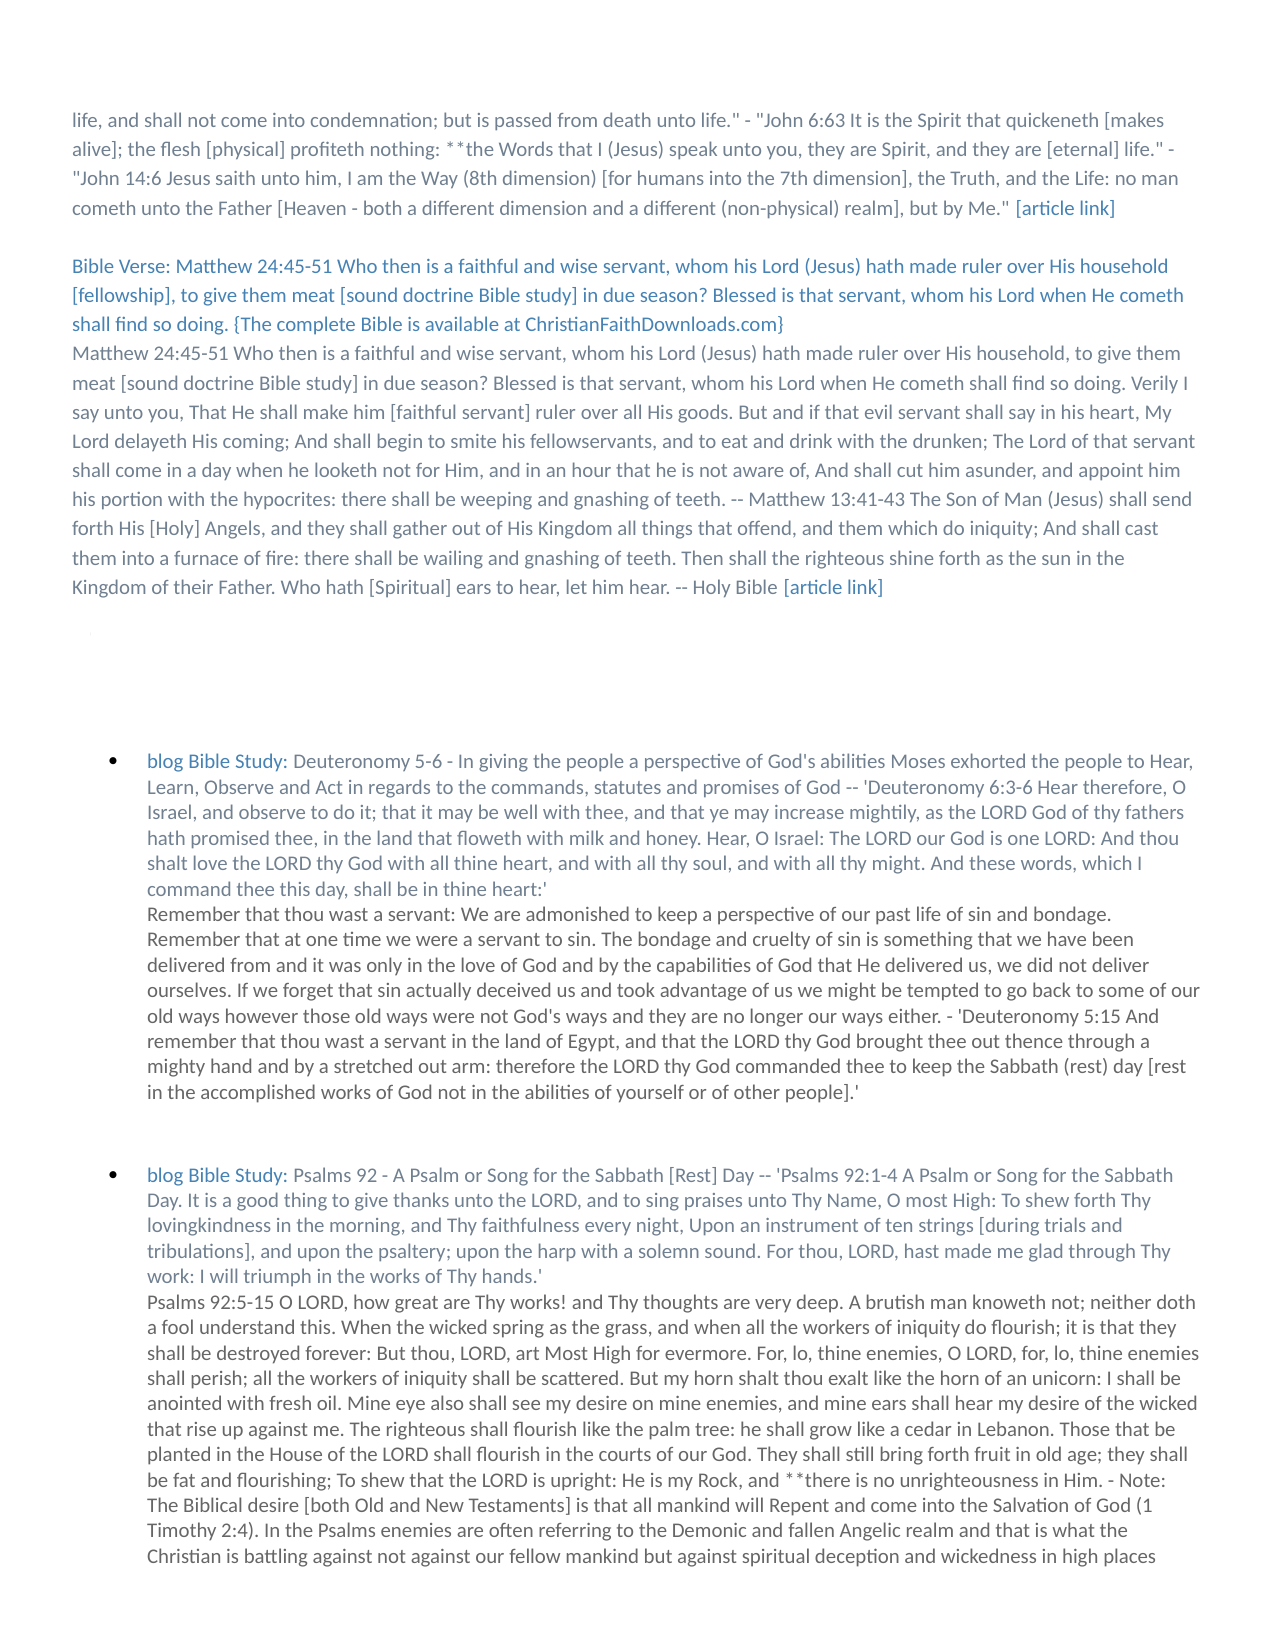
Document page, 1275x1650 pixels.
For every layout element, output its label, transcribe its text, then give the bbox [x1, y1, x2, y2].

table_cell life, and shall not come into condemnation; but is passed from death unto life." - "John 6:63 It is the Spirit that quickeneth [makes alive]; the flesh [physical] profiteth nothing: **the Words that I (Jesus) speak unto you, they are Spirit, and they are [eternal] life." - "John 14:6 Jesus saith unto him, I am the Way (8th dimension) [for humans into the 7th dimension], the Truth, and the Life: no man cometh unto the Father [Heaven - both a different dimension and a different (non-physical) realm], but by Me." [article link] Bible Verse: Matthew 24:45-51 Who then is a faithful and wise servant, whom his Lord (Jesus) hath made ruler over His household [fellowship], to give them meat [sound doctrine Bible study] in due season? Blessed is that servant, whom his Lord when He cometh shall find so doing. {The complete Bible is available at ChristianFaithDownloads.com} Matthew 24:45-51 Who then is a faithful and wise servant, whom his Lord (Jesus) hath made ruler over His household, to give them meat [sound doctrine Bible study] in due season? Blessed is that servant, whom his Lord when He cometh shall find so doing. Verily I say unto you, That He shall make him [faithful servant] ruler over all His goods. But and if that evil servant shall say in his heart, My Lord delayeth His coming; And shall begin to smite his fellowservants, and to eat and drink with the drunken; The Lord of that servant shall come in a day when he looketh not for Him, and in an hour that he is not aware of, And shall cut him asunder, and appoint him his portion with the hypocrites: there shall be weeping and gnashing of teeth. -- Matthew 13:41-43 The Son of Man (Jesus) shall send forth His [Holy] Angels, and they shall gather out of His Kingdom all things that offend, and them which do iniquity; And shall cast them into a furnace of fire: there shall be wailing and gnashing of teeth. Then shall the righteous shine forth as the sun in the Kingdom of their Father. Who hath [Spiritual] ears to hear, let him hear. -- Holy Bible [article link] [69, 75, 1206, 716]
table_cell blog Bible Study: Deuteronomy 5-6 - In giving the people a perspective of God's abilities Moses exhorted the people to Hear, Learn, Observe and Act in regards to the commands, statutes and promises of God -- 'Deuteronomy 6:3-6 Hear therefore, O Israel, and observe to do it; that it may be well with thee, and that ye may increase mightily, as the LORD God of thy fathers hath promised thee, in the land that floweth with milk and honey. Hear, O Israel: The LORD our God is one LORD: And thou shalt love the LORD thy God with all thine heart, and with all thy soul, and with all thy might. And these words, which I command thee this day, shall be in thine heart:' Remember that thou wast a servant: We are admonished to keep a perspective of our past life of sin and bondage. Remember that at one time we were a servant to sin. The bondage and cruelty of sin is something that we have been delivered from and it was only in the love of God and by the capabilities of God that He delivered us, we did not deliver ourselves. If we forget that sin actually deceived us and took advantage of us we might be tempted to go back to some of our old ways however those old ways were not God's ways and they are no longer our ways either. - 'Deuteronomy 5:15 And remember that thou wast a servant in the land of Egypt, and that the LORD thy God brought thee out thence through a mighty hand and by a stretched out arm: therefore the LORD thy God commanded thee to keep the Sabbath (rest) day [rest in the accomplished works of God not in the abilities of yourself or of other people].' blog Bible Study: Psalms 92 - A Psalm or Song for the Sabbath [Rest] Day -- 'Psalms 92:1-4 A Psalm or Song for the Sabbath Day. It is a good thing to give thanks unto the LORD, and to sing praises unto Thy Name, O most High: To shew forth Thy lovingkindness in the morning, and Thy faithfulness every night, Upon an instrument of ten strings [during trials and tribulations], and upon the psaltery; upon the harp with a solemn sound. For thou, LORD, hast made me glad through Thy work: I will triumph in the works of Thy hands.' Psalms 92:5-15 O LORD, how great are Thy works! and Thy thoughts are very deep. A brutish man knoweth not; neither doth a fool understand this. When the wicked spring as the grass, and when all the workers of iniquity do flourish; it is that they shall be destroyed forever: But thou, LORD, art Most High for evermore. For, lo, thine enemies, O LORD, for, lo, thine enemies shall perish; all the workers of iniquity shall be scattered. But my horn shalt thou exalt like the horn of an unicorn: I shall be anointed with fresh oil. Mine eye also shall see my desire on mine enemies, and mine ears shall hear my desire of the wicked that rise up against me. The righteous shall flourish like the palm tree: he shall grow like a cedar in Lebanon. Those that be planted in the House of the LORD shall flourish in the courts of our God. They shall still bring forth fruit in old age; they shall be fat and flourishing; To shew that the LORD is upright: He is my Rock, and **there is no unrighteousness in Him. - Note: The Biblical desire [both Old and New Testaments] is that all mankind will Repent and come into the Salvation of God (1 Timothy 2:4). In the Psalms enemies are often referring to the Demonic and fallen Angelic realm and that is what the Christian is battling against not against our fellow mankind but against spiritual deception and wickedness in high places (Ephesians 6:12). blog Bible Study: Isaiah 56-57 - After the cross of Jesus Christ and now our ability to live an earthly "Kingdom of God" [Matthew 6:33] existence and also the necessity for us to also at the same time live a Heavenly "Kingdom of Heaven" [Matthew 7:21] existence -- 'Isaiah 56:1 Thus saith the LORD, Keep ye judgment, and do justice: for My Salvation is near to come, and My Righteousness to be revealed [the Millennial reign on earth of Jesus Christ].' Isaiah 56:1-8 Thus saith the LORD, Keep ye judgment, and do justice: for My salvation is near to come, and My righteousness to be revealed. *Blessed is the man that doeth this, *and the son of man that layeth hold on it; that keepeth the Sabbath [rest in God] from polluting it, and keepeth his hand from doing any evil. Neither let the son of the stranger, that hath joined himself to the LORD, speak [despairingly], saying, The LORD hath utterly separated me from his people: neither let the eunuch say [despairingly], Behold, I am a dry tree. For thus saith the LORD unto the eunuchs that keep My Sabbaths, and choose the [Kingdom of God, Kingdom of Heaven] things that please Me, and take hold of My Covenant; Even unto them [no one is excluded by God from the Kingdoms of God] will I give in mine house and within my walls a place and a name better than of sons and of daughters: I will give them [childless] an everlasting name, that shall not be cut off. *Also the sons of the stranger, that join themselves to the LORD, to serve Him, and to love the Name of the LORD, to be His servants, every one that keepeth the Sabbath from polluting it, and taketh hold of My covenant; Even them will I bring to My Holy Mountain [Government], and make them joyful in My house of prayer: their [outsiders who accept Jesus] burnt offerings and their sacrifices shall be accepted upon Mine [Melchizedek] altar; for Mine House (Temple) shall be called an House of Prayer for all people. The Lord GOD which gathereth the outcasts of Israel saith, *Yet will I gather others [Gentiles] to Him, beside those [Hebrews] that are gathered unto Him. - The Kingdoms of God are given from God to be accessible to mankind all of mankind. blog Bible Study: Ezekiel 19-20 - God has done a miraculous work and will continue His extraordinary work in and through the Nation of Israel "for My Name's sake" -- 'Ezekiel 20:19-22 I am the LORD your God; walk in My statutes [ways], and keep My judgments, and do them; And hallow [holy] My sabbaths [rest]; and they shall be a sign between Me and you, that ye may know that I am the LORD your God. Notwithstanding the children rebelled against Me: they walked not in My statutes, neither kept My judgments to do them, which if a man do, he shall even live in them; they polluted My sabbaths [rest]: *then I said, I would pour out My fury upon them, to accomplish My anger against them [Israel] in the wilderness. *Nevertheless I withdrew Mine hand, and wrought [Deliverers, Judges, Priests, Kings, Prophets in Israel] for My Name's sake, that it should not be polluted in the sight of the heathen [unholy], in whose sight I brought them forth.' Ezekiel 20:33-44 As I live, saith the Lord GOD, surely with a mighty hand, and with a stretched out arm [on the cross], and with fury poured out, will I rule over you: And I will bring you out from the [Gentile] people, and will gather you out of the countries wherein ye are scattered, with a mighty hand, and with a stretched out arm [on the cross - the cross of Jesus Christ saved Israel], and with fury poured out. And I will bring you into the wilderness of the people, and there will I plead with you face to face. Like as I pleaded with your fathers in the wilderness of the land of Egypt, so will I plead with you, saith the Lord GOD. And I will cause you to pass under the rod [to be numbered in servitude], and I will bring you into the bond of the [New] Covenant: And I will purge out from among you the rebels, and them that transgress against Me: I will bring them forth out of the country where they sojourn, and they shall not enter into the land of Israel: and ye shall know that I am the LORD. As for you, O House of Israel, thus saith the Lord GOD; Go ye, serve ye every one his idols, and hereafter also, if ye will not hearken unto Me: but pollute ye My Holy Name no more with your gifts, and with your idols. For in Mine Holy Mountain, in the Mountain [Temple Mount] of the height of Israel, saith the Lord GOD, there shall all the House of Israel, all of them in the land, serve Me: there will I accept them, and there will I require your offerings, and the firstfruits of your oblations, with all your holy things. **I will accept you with your sweet savour, when I bring you out from the people, and gather you out of the countries wherein ye have been scattered [70 A.D. Diaspora]; and I will be sanctified in you before the heathen. And ye shall know that I am the LORD, when I shall bring you into the land of Israel, into the country [May 14, 1948] for the which I lifted up mine hand to give it to your fathers. And there shall ye remember your ways, and all your doings, wherein ye have been defiled; and ye shall lothe yourselves in your own sight for all your evils that ye have committed. And ye shall know that I am the LORD, when I have wrought [created, worked] with you for My Name's sake, not according to your wicked ways, nor according to your corrupt doings, O ye House of Israel, saith the Lord GOD. - God has begun to bring the Nation of Israel back into the land of Israel. "I [God] will accept you with your sweet savour, when I bring you out from the people" is also a commitment and a promise that is made by God to the Christian Church. - 2 Corinthians 6:17-18 Wherefore come out from among them [unsaved], and be ye separate, saith the Lord, and touch not the unclean thing; and I will receive you, And will be a Father unto you, and ye shall be my sons and daughters, saith the Lord Almighty. blog Bible Study: 1 Chronicles 13-16 - King David the Zadok Priesthood and the people of Israel all assist one another in order to bring the Ark of God, the Presence of God into Jerusalem -- '1 Chronicles 13:1-5 And David consulted with the captains of thousands and hundreds, and with every leader. And David said unto all the congregation of Israel, If it seem good unto you, and that it be of the LORD our God, let us send abroad unto our brethren every where, that are left in all the land of Israel, and with them also to the priests and Levites which are in their cities and suburbs, that they may gather themselves unto us: And let us bring again the ark of our God to us: for we enquired not at it in the days of Saul. And all the congregation said that they would do so: for the thing was right in the eyes of all the people. So David gathered all Israel together, from Shihor of Egypt even unto the entering of Hemath, to bring the ark of God from Kirjath-jearim (Samuel 7:1).' - Note: The Ark of the Covenant entered into Jerusalem on the Sabbath Day - the same day that Jesus would later enter into Jerusalem in on His triumphal entry. 1 Chronicles 16:37-43 So he [King David] left there before the Ark of the Covenant of the LORD *Asaph [Psalms 50 and 73-83] and his brethren, to minister before the ark continually, as every day's work required: And Obed- edom with their brethren, threescore and eight; Obed-edom also the son of Jeduthun and Hosah to be porters: And **Zadok the Priest [Zadok also dedicated the Temple for King Solomon (1 Chronicles 29:22)], *and his brethren the Priests, before the Tabernacle of the LORD in the high place that was at Gibeon, To offer burnt offerings unto the LORD upon the altar of the burnt offering continually morning and evening, and to do according to all that is written in the law of the LORD, which He commanded Israel; And with them Heman and Jeduthun, and the rest that were chosen, who were expressed by name, to give thanks to the LORD, because His mercy endureth for ever; And with them Heman and Jeduthun with trumpets and cymbals for those that should make a sound, and with musical instruments of God. And the sons of Jeduthun were porters. And all the people departed {being (Saturday) the close of the Sabbath Day} every man to his house: and David returned to bless his house. - Note: With God's presence in Jerusalem, with King David on the Throne in Jerusalem and Zadok officiating as one of the Priests of Israel the transition from Saul and Eli had been completed and the transition from the Tabernacle/Temple Ministry of animal blood sacrifice to the Ministry of the Holy Word of God, later confirmed, established and completed in the birth, cross and resurrection of Jesus Christ for all mankind was well under way. blog Bible Study: Matthew 21 - Jesus and His Disciples are now near Jerusalem - Jesus sends two of His Disciples to a Donkey with its young offspring - The Disciples bring the Lord [ultimate owner] His Donkey [the guy probably didn't redeem His donkey according to the law (Exodus 13:13) and as a first born colt it did belong to God] - Jesus then enters into Jerusalem riding upon an untamed colt [untamed to man but tame to God] -- 'Psalm 118:23-29 This is the LORD'S doing; it is marvelous in our eyes. This is the day [Triumphal Entry into Jerusalem] which the LORD hath made; we (Kingdom Disciples) will rejoice and be glad in it. Save [Salvation] now, I beseech thee, O LORD: O LORD, I beseech thee, send now prosperity [healing]. Blessed be He (Jesus) that cometh in the Name of the LORD: we have blessed you out of the House [Temple worship] of the LORD. *God is the LORD, which hath shewed us light: bind the sacrifice [Jesus] with cords, even unto the horns of the altar. Thou art My God, and I will praise thee [while Jesus is enduring His suffering He will praise His Father in Heaven]: thou art My God {My Father}, I will exalt [honor] thee. O give thanks unto the LORD; for He is good: for His mercy endureth for ever.' {Note: The 70 Weeks of Daniel are counting the days of Gentile Kingdoms starting at "the commandment [by king Artaxerxes to Nehemiah to rebuild the Jerusalem wall about 445 B.C. (source: http://www.bereanwatchmen.com/j.r.lawendowski/daniels-70-weeks.html) - following the earlier King Cyrus 538 B.C. command for the Jews to return back to Jerusalem from Babylonian captivity - both commands were given during the Gentile Persian empire of the 4th Global Gentile Kingdom] to restore and to build Jerusalem unto the Messiah" -- The 69th Week concluded on Saturday [not Sunday but (Palm Saturday)] the day of the [Jewish] Triumphal Entry [fulfillment of the Feast of Sabbath] of Jesus into Jerusalem [ending Global Gentile Kingdom reign (the beginning of the end of 1 Nation Gentile Global Reign until the 7th Kingdom, the Global Kingdom of Antichrist)]. Also Note: The 70th and final week of Daniels' 70 Weeks is in the Book of Revelation during the Gentile Antichrist Global Reign while the time period between the Triumphal Entry of Jesus (completed in Resurrection Sunday) is the Christian Church Age (Acts 15:14-18) until the empowerment of the 1 Antichrist Global Kingdom.} A Day foretold by the Prophets and the Scriptures: The Triumphal Entry of Jesus into Jerusalem was foretold throughout the Hebrew Old Testament. The Psalms particularly Psalm 118, the Prophets Daniel and Ezekiel and in fact all of Heaven and all of creation desired to see the Day that the LORD had made the day that God came and established His Holy, just and righteous Kingdom among all mankind. - 'Zechariah 9:9 Rejoice greatly, O daughter of Zion; shout, O daughter of Jerusalem: behold, thy King cometh unto thee: He is just, and having salvation; lowly, and riding upon an ass [donkey], and upon a colt the foal [baby donkey] of an ass.' - 'Zechariah 9:9 Rejoice greatly, O daughter of Zion; shout, O daughter of Jerusalem: behold, thy King cometh unto thee: He is just, and having salvation; lowly, and riding upon an ass [donkey], and upon a colt the foal [baby donkey] of an ass.' - **'Daniel 9:24-27 Seventy weeks are determined upon thy people [Jews] and upon thy Holy City [Jerusalem], to finish the transgression, and to make an end of sins, and to make reconciliation for iniquity, and to bring in everlasting righteousness, and to seal up the vision [Law] and prophecy, and to anoint the Most Holy (Jesus). Know therefore and understand, that from the going forth of the commandment to restore and to build Jerusalem unto the Messiah (Jesus) the Prince shall be seven weeks [seven Jewish decades 49 years - these weeks were the Jewish decade of seven years the Levitical decade seventh year of release], and threescore and two weeks [62 Jewish decades 434 years]: the street shall be built again, and the wall, even in troublous times. And after threescore and two weeks [the 434 years] shall Messiah be cut off [crucifixion], but not for Himself: and the people of the prince that shall come shall destroy the city and the sanctuary; and the end thereof shall be with a flood, and unto the end of the war desolations are determined. And He [Antichrist] shall confirm the covenant with many for one week [the 70th and final week regarding Jerusalem]: and in the midst of the week at [3½ years] he [Antichrist] shall cause the sacrifice and the oblation [in the rebuilt 3rd Temple] to cease, and for the overspreading [saturation] of abominations [evil] he shall make it desolate, even until the consummation [end of the Book of Revelation], and that determined shall be poured [bowl judgments of Revelation 16:1] upon the desolate.' [69, 716, 1206, 1572]
